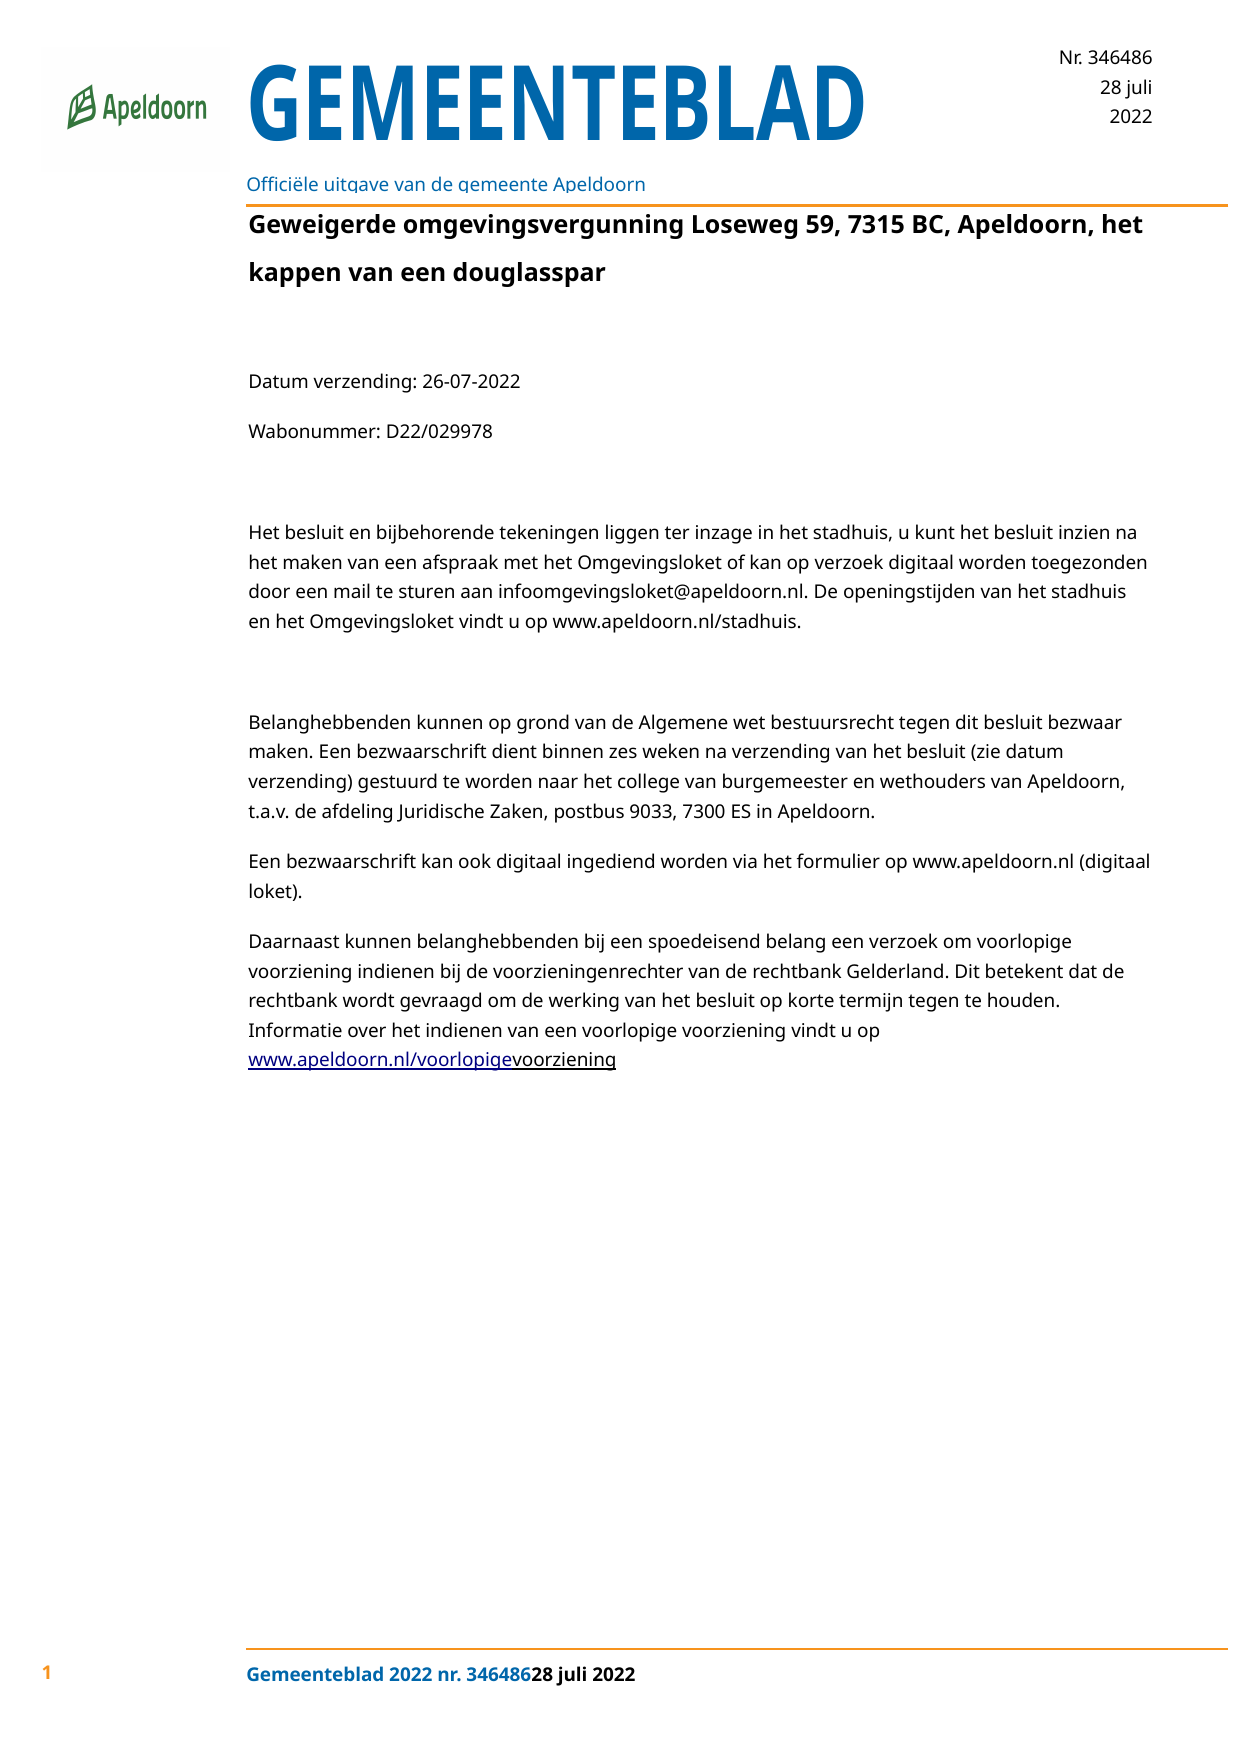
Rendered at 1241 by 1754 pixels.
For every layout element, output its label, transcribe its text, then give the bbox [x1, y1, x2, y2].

text Daarnaast kunnen belanghebbenden bij een spoedeisend belang een verzoek om voorlopige voorziening indienen bij de voorzieningenrechter van de rechtbank Gelderland. Dit betekent dat de rechtbank wordt gevraagd om de werking van het besluit op korte termijn tegen te houden. Informatie over het indienen van een voorlopige voorziening vindt u op www.apeldoorn.nl/voorlopigevoorziening [248, 928, 1152, 1072]
text Belanghebbenden kunnen op grond van de Algemene wet bestuursrecht tegen dit besluit bezwaar maken. Een bezwaarschrift dient binnen zes weken na verzending van het besluit (zie datum verzending) gestuurd te worden naar het college van burgemeester en wethouders van Apeldoorn, t.a.v. de afdeling Juridische Zaken, postbus 9033, 7300 ES in Apeldoorn. [248, 709, 1152, 824]
text Het besluit en bijbehorende tekeningen liggen ter inzage in het stadhuis, u kunt het besluit inzien na het maken van een afspraak met het Omgevingsloket of kan op verzoek digitaal worden toegezonden door een mail te sturen aan infoomgevingsloket@apeldoorn.nl. De openingstijden van het stadhuis en het Omgevingsloket vindt u op www.apeldoorn.nl/stadhuis. [248, 519, 1152, 634]
text Datum verzending: 26-07-2022 [248, 368, 1152, 394]
picture [41, 47, 231, 172]
text Wabonummer: D22/029978 [248, 419, 1152, 444]
text Geweigerde omgevingsvergunning Loseweg 59, 7315 BC, Apeldoorn, het kappen van een douglasspar [248, 207, 1152, 288]
text Een bezwaarschrift kan ook digitaal ingediend worden via het formulier op www.apeldoorn.nl (digitaal loket). [248, 848, 1152, 904]
